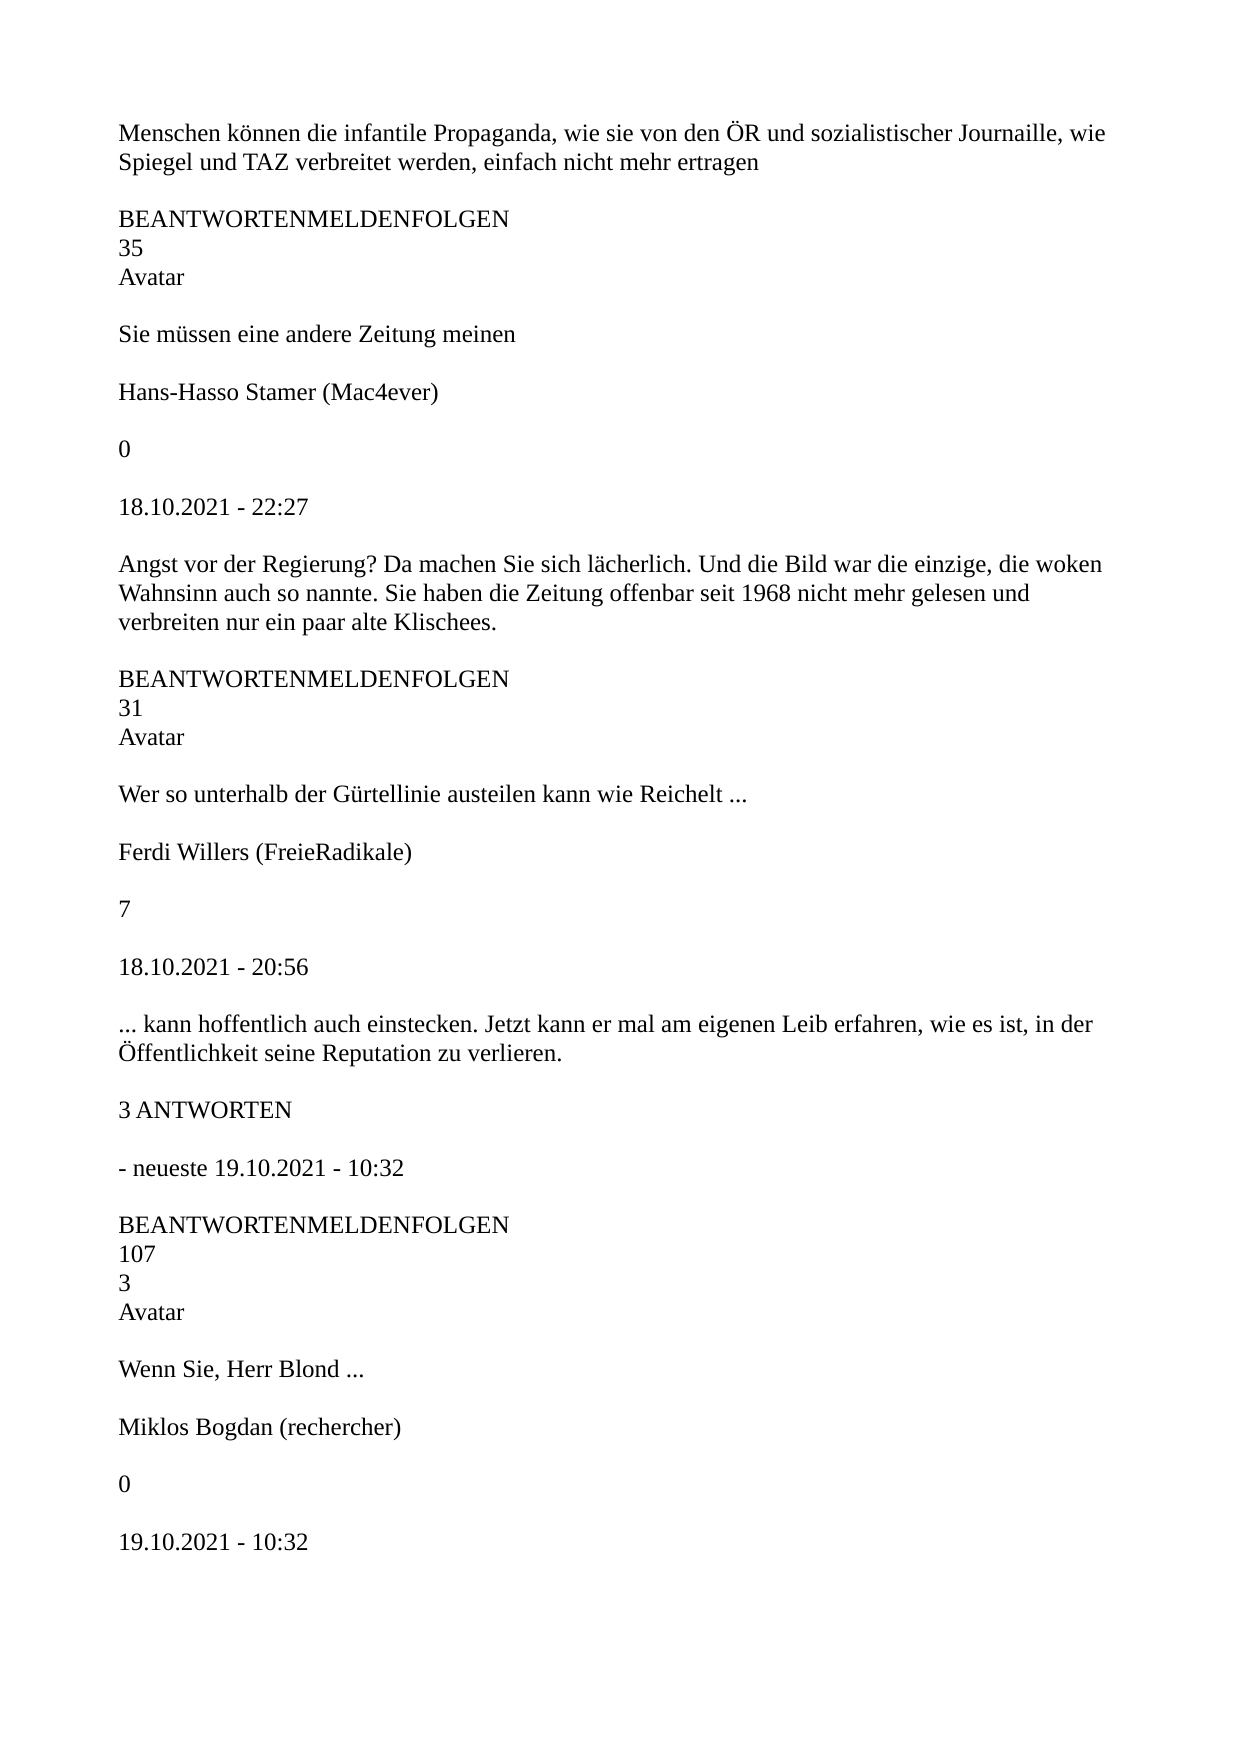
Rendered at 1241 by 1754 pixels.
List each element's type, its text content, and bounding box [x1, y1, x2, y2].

text Miklos Bogdan (rechercher) [118, 1412, 1122, 1441]
text 18.10.2021 - 20:56 [118, 952, 1122, 981]
text 19.10.2021 - 10:32 [118, 1527, 1122, 1556]
text Avatar [118, 722, 1122, 751]
text 107 [118, 1239, 1122, 1268]
text Avatar [118, 1297, 1122, 1326]
text 0 [118, 1469, 1122, 1498]
text 3 ANTWORTEN [118, 1096, 1122, 1124]
text Hans-Hasso Stamer (Mac4ever) [118, 377, 1122, 406]
text BEANTWORTENMELDENFOLGEN [118, 1211, 1122, 1239]
text BEANTWORTENMELDENFOLGEN [118, 204, 1122, 233]
text 3 [118, 1268, 1122, 1297]
text Ferdi Willers (FreieRadikale) [118, 837, 1122, 866]
text Menschen können die infantile Propaganda, wie sie von den ÖR und sozialistischer Journaille, wie Spiegel und TAZ verbreitet werden, einfach nicht mehr ertragen [118, 118, 1122, 176]
text ... kann hoffentlich auch einstecken. Jetzt kann er mal am eigenen Leib erfahren, wie es ist, in der Öffentlichkeit seine Reputation zu verlieren. [118, 1009, 1122, 1067]
text 18.10.2021 - 22:27 [118, 492, 1122, 521]
text - neueste 19.10.2021 - 10:32 [118, 1153, 1122, 1182]
text 7 [118, 894, 1122, 923]
text 0 [118, 434, 1122, 463]
text Avatar [118, 262, 1122, 291]
text Sie müssen eine andere Zeitung meinen [118, 319, 1122, 348]
text Angst vor der Regierung? Da machen Sie sich lächerlich. Und die Bild war die einzige, die woken Wahnsinn auch so nannte. Sie haben die Zeitung offenbar seit 1968 nicht mehr gelesen und verbreiten nur ein paar alte Klischees. [118, 549, 1122, 636]
text 35 [118, 233, 1122, 262]
text BEANTWORTENMELDENFOLGEN [118, 664, 1122, 693]
text Wenn Sie, Herr Blond ... [118, 1354, 1122, 1383]
text Wer so unterhalb der Gürtellinie austeilen kann wie Reichelt ... [118, 779, 1122, 808]
text 31 [118, 693, 1122, 722]
